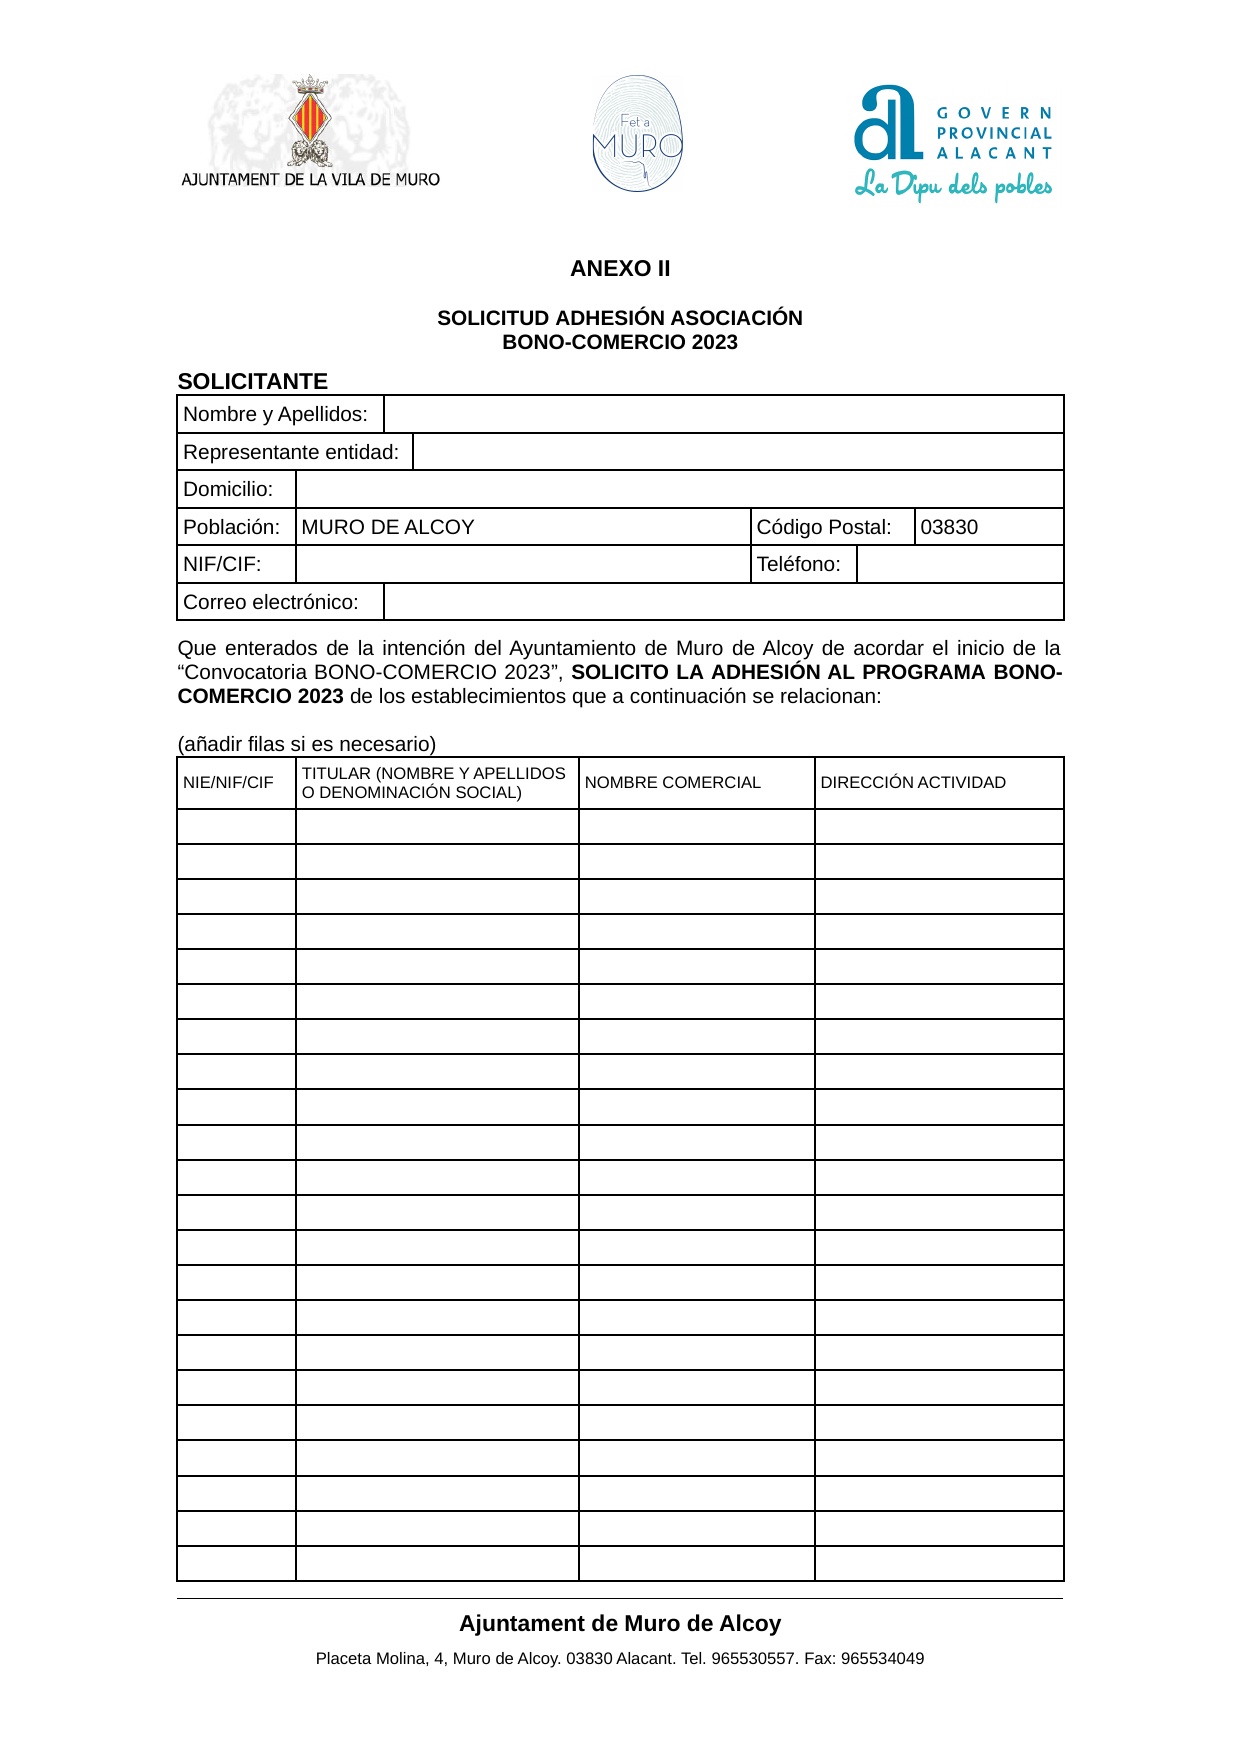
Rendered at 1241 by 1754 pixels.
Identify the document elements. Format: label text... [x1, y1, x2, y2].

text SOLICITANTE [177, 368, 1063, 394]
table_cell [816, 1371, 1063, 1404]
table_header Nombre y Apellidos: [178, 396, 383, 432]
table_cell [178, 1161, 295, 1194]
table_cell 03830 [916, 509, 1063, 544]
table_cell [580, 1547, 814, 1580]
table_cell [297, 845, 578, 878]
table_cell [816, 1441, 1063, 1474]
table_cell [580, 1196, 814, 1229]
table_cell [580, 1055, 814, 1088]
table_cell [816, 1126, 1063, 1158]
table_cell [580, 1231, 814, 1264]
table_cell [178, 1371, 295, 1404]
text Que enterados de la intención del Ayuntamiento de Muro de Alcoy de acordar el inicio de la “Convocatoria BONO-COMERCIO 2023”, SOLICITO LA ADHESIÓN AL PROGRAMA BONO-COMERCIO 2023 de los establecimientos que a continuación se relacionan: [177, 636, 1063, 708]
table_cell [178, 1266, 295, 1299]
table_cell [297, 1336, 578, 1369]
table_cell [297, 950, 578, 983]
table_cell [178, 1547, 295, 1580]
table_cell [297, 1055, 578, 1088]
table_cell [178, 1512, 295, 1545]
table_cell [178, 1477, 295, 1509]
table_cell [297, 810, 578, 843]
table_cell [816, 1231, 1063, 1264]
table_cell [414, 434, 1063, 469]
table_cell [178, 1406, 295, 1439]
table_cell [297, 1547, 578, 1580]
table_cell [816, 1020, 1063, 1053]
table_cell [580, 1301, 814, 1334]
table_cell [816, 810, 1063, 843]
table_cell [816, 1406, 1063, 1439]
text BONO-COMERCIO 2023 [177, 330, 1063, 354]
table_cell [178, 1336, 295, 1369]
text ANEXO II [177, 255, 1063, 282]
table_cell [580, 1441, 814, 1474]
table_cell [816, 1477, 1063, 1509]
table_cell [580, 915, 814, 948]
table_cell [580, 1406, 814, 1439]
table_cell [178, 1301, 295, 1334]
table_cell [816, 950, 1063, 983]
table_cell [580, 845, 814, 878]
table_header NOMBRE COMERCIAL [580, 758, 814, 807]
table_cell [178, 810, 295, 843]
table_cell [178, 845, 295, 878]
table_cell [816, 1512, 1063, 1545]
table_cell [816, 1336, 1063, 1369]
table_header NIE/NIF/CIF [178, 758, 295, 807]
table_cell [178, 915, 295, 948]
text (añadir filas si es necesario) [177, 732, 1063, 756]
table_cell [297, 1231, 578, 1264]
table_cell [580, 1477, 814, 1509]
table_cell [858, 546, 1063, 582]
table_header DIRECCIÓN ACTIVIDAD [816, 758, 1063, 807]
table_cell [580, 985, 814, 1018]
table_cell [178, 985, 295, 1018]
table_cell [297, 471, 1063, 507]
table_cell [816, 985, 1063, 1018]
table_cell [178, 1090, 295, 1123]
table_cell [297, 1441, 578, 1474]
table_cell [816, 880, 1063, 913]
table_cell [816, 1196, 1063, 1229]
table_cell [816, 915, 1063, 948]
table_cell [816, 1301, 1063, 1334]
table_cell [297, 1512, 578, 1545]
table_cell [580, 950, 814, 983]
table_cell [297, 1477, 578, 1509]
table_cell [816, 1161, 1063, 1194]
table_cell [178, 1441, 295, 1474]
table_cell [178, 1231, 295, 1264]
table_cell Correo electrónico: [178, 584, 383, 619]
table_cell [297, 1161, 578, 1194]
table_cell [580, 1371, 814, 1404]
table_cell Población: [178, 509, 295, 544]
table_cell [580, 810, 814, 843]
table_cell [580, 1090, 814, 1123]
picture [592, 75, 684, 192]
text SOLICITUD ADHESIÓN ASOCIACIÓN [177, 306, 1063, 330]
table_cell Teléfono: [752, 546, 856, 582]
table_cell [580, 1266, 814, 1299]
table_cell [297, 1266, 578, 1299]
table_cell [297, 1196, 578, 1229]
table_cell [178, 1126, 295, 1158]
table_cell [178, 1020, 295, 1053]
picture [844, 82, 1062, 207]
table_cell [816, 1266, 1063, 1299]
picture [178, 74, 442, 187]
table_cell [297, 1126, 578, 1158]
table_cell [297, 880, 578, 913]
table_cell [297, 1020, 578, 1053]
table_cell NIF/CIF: [178, 546, 295, 582]
table_cell [816, 1055, 1063, 1088]
table_cell [816, 845, 1063, 878]
table_cell Código Postal: [752, 509, 914, 544]
table_cell [297, 546, 750, 582]
table_header TITULAR (NOMBRE Y APELLIDOS O DENOMINACIÓN SOCIAL) [297, 758, 578, 807]
table_cell Representante entidad: [178, 434, 412, 469]
table_cell [385, 584, 1063, 619]
table_cell [297, 915, 578, 948]
table_cell [178, 880, 295, 913]
table_cell [580, 1336, 814, 1369]
table_header [385, 396, 1063, 432]
table_cell [816, 1090, 1063, 1123]
table_cell [297, 1301, 578, 1334]
table_cell [580, 1126, 814, 1158]
table_cell [178, 1055, 295, 1088]
table_cell [297, 1371, 578, 1404]
table_cell [580, 880, 814, 913]
table_cell [178, 1196, 295, 1229]
table_cell [297, 1090, 578, 1123]
table_cell [580, 1512, 814, 1545]
table_cell [580, 1161, 814, 1194]
table_cell MURO DE ALCOY [297, 509, 750, 544]
table_cell [178, 950, 295, 983]
table_cell [297, 985, 578, 1018]
table_cell [816, 1547, 1063, 1580]
table_cell Domicilio: [178, 471, 295, 507]
table_cell [297, 1406, 578, 1439]
table_cell [580, 1020, 814, 1053]
